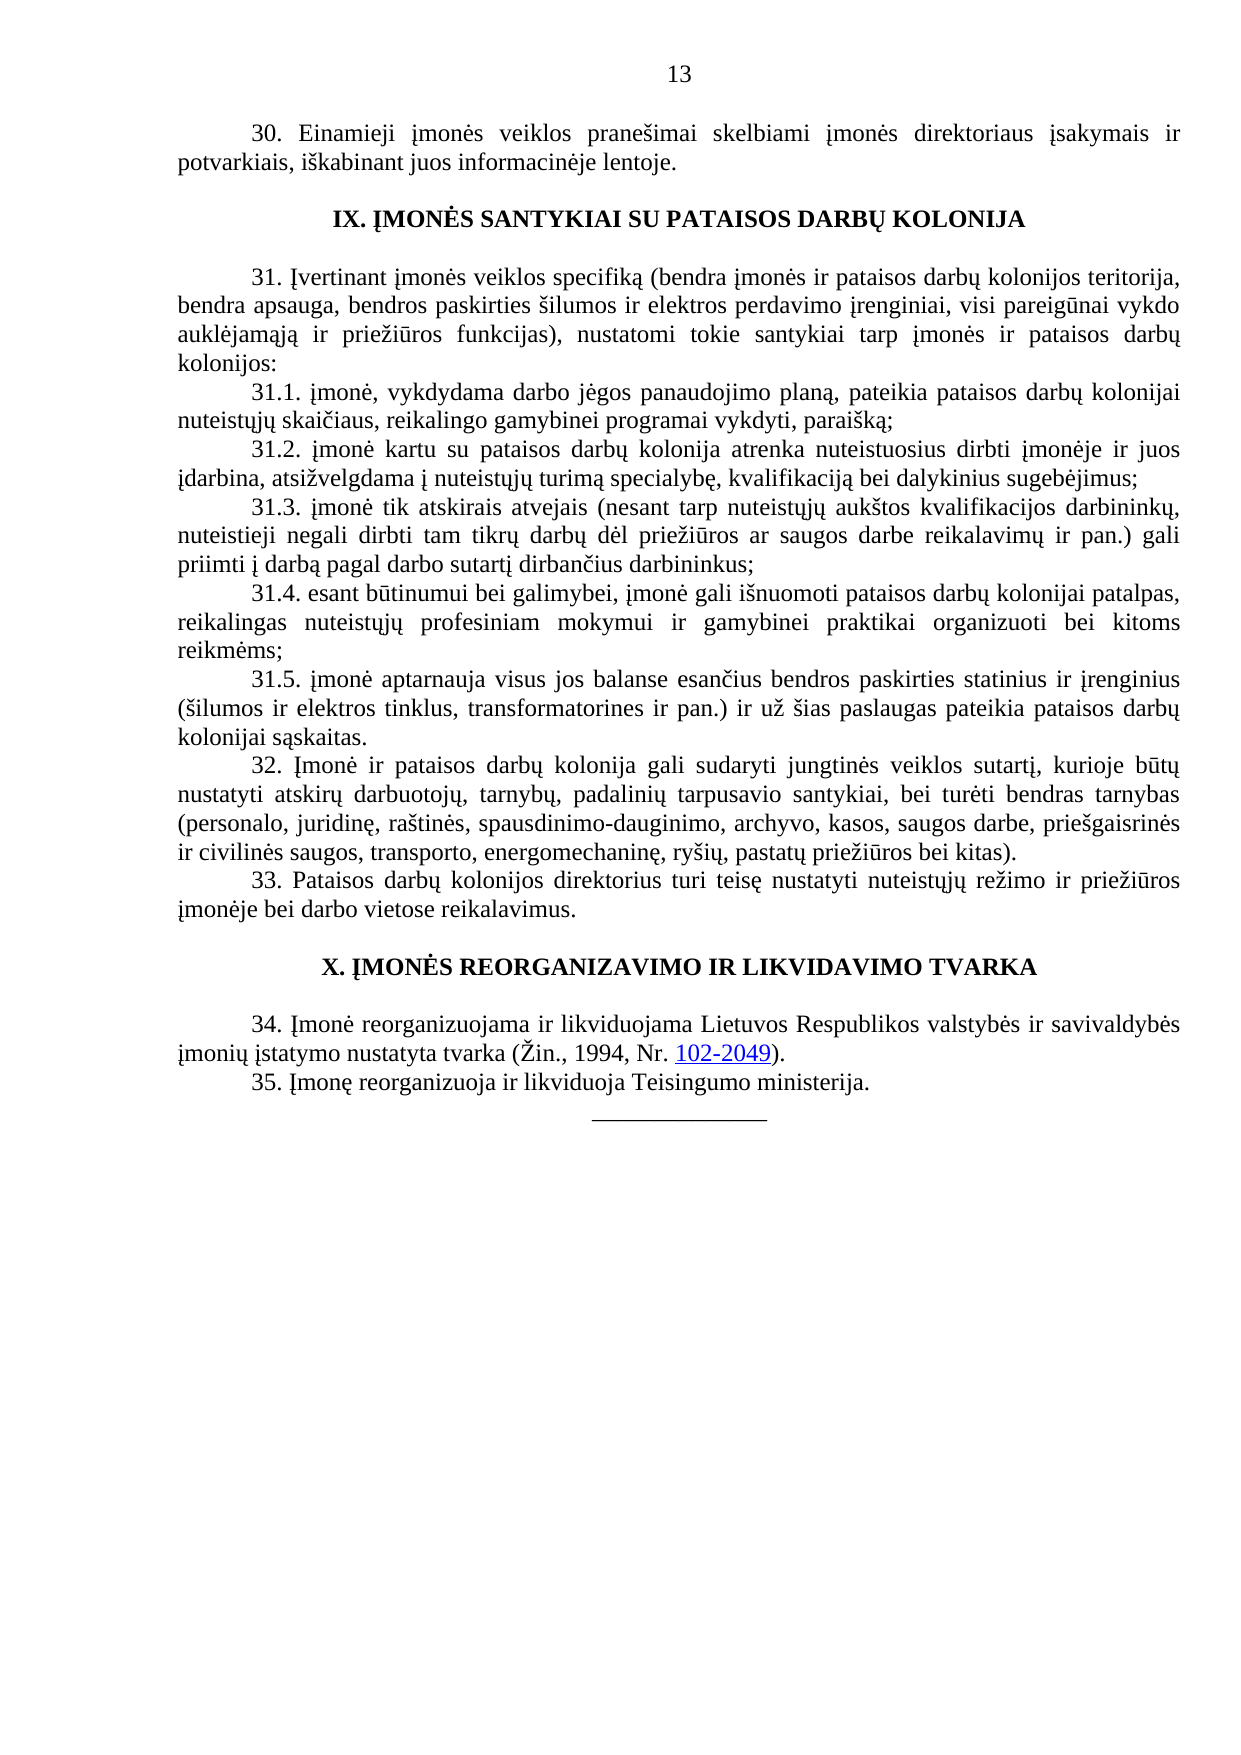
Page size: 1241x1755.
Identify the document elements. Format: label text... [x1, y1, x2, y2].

text 31.4. esant būtinumui bei galimybei, įmonė gali išnuomoti pataisos darbų kolonijai patalpas, reikalingas nuteistųjų profesiniam mokymui ir gamybinei praktikai organizuoti bei kitoms reikmėms; [177, 578, 1181, 664]
text 31.1. įmonė, vykdydama darbo jėgos panaudojimo planą, pateikia pataisos darbų kolonijai nuteistųjų skaičiaus, reikalingo gamybinei programai vykdyti, paraišką; [177, 377, 1181, 434]
text X. ĮMONĖS REORGANIZAVIMO IR LIKVIDAVIMO TVARKA [177, 952, 1181, 981]
text 31. Įvertinant įmonės veiklos specifiką (bendra įmonės ir pataisos darbų kolonijos teritorija, bendra apsauga, bendros paskirties šilumos ir elektros perdavimo įrenginiai, visi pareigūnai vykdo auklėjamąją ir priežiūros funkcijas), nustatomi tokie santykiai tarp įmonės ir pataisos darbų kolonijos: [177, 262, 1181, 377]
text IX. ĮMONĖS SANTYKIAI SU PATAISOS DARBŲ KOLONIJA [177, 204, 1181, 233]
text 35. Įmonę reorganizuoja ir likviduoja Teisingumo ministerija. [177, 1067, 1181, 1096]
text 31.5. įmonė aptarnauja visus jos balanse esančius bendros paskirties statinius ir įrenginius (šilumos ir elektros tinklus, transformatorines ir pan.) ir už šias paslaugas pateikia pataisos darbų kolonijai sąskaitas. [177, 664, 1181, 751]
text 31.3. įmonė tik atskirais atvejais (nesant tarp nuteistųjų aukštos kvalifikacijos darbininkų, nuteistieji negali dirbti tam tikrų darbų dėl priežiūros ar saugos darbe reikalavimų ir pan.) gali priimti į darbą pagal darbo sutartį dirbančius darbininkus; [177, 492, 1181, 578]
text 32. Įmonė ir pataisos darbų kolonija gali sudaryti jungtinės veiklos sutartį, kurioje būtų nustatyti atskirų darbuotojų, tarnybų, padalinių tarpusavio santykiai, bei turėti bendras tarnybas (personalo, juridinę, raštinės, spausdinimo-dauginimo, archyvo, kasos, saugos darbe, priešgaisrinės ir civilinės saugos, transporto, energomechaninę, ryšių, pastatų priežiūros bei kitas). [177, 751, 1181, 866]
text 31.2. įmonė kartu su pataisos darbų kolonija atrenka nuteistuosius dirbti įmonėje ir juos įdarbina, atsižvelgdama į nuteistųjų turimą specialybę, kvalifikaciją bei dalykinius sugebėjimus; [177, 434, 1181, 492]
text 34. Įmonė reorganizuojama ir likviduojama Lietuvos Respublikos valstybės ir savivaldybės įmonių įstatymo nustatyta tvarka (Žin., 1994, Nr. 102-2049). [177, 1009, 1181, 1067]
text 33. Pataisos darbų kolonijos direktorius turi teisę nustatyti nuteistųjų režimo ir priežiūros įmonėje bei darbo vietose reikalavimus. [177, 866, 1181, 923]
text ______________ [177, 1096, 1181, 1124]
text 30. Einamieji įmonės veiklos pranešimai skelbiami įmonės direktoriaus įsakymais ir potvarkiais, iškabinant juos informacinėje lentoje. [177, 118, 1181, 176]
